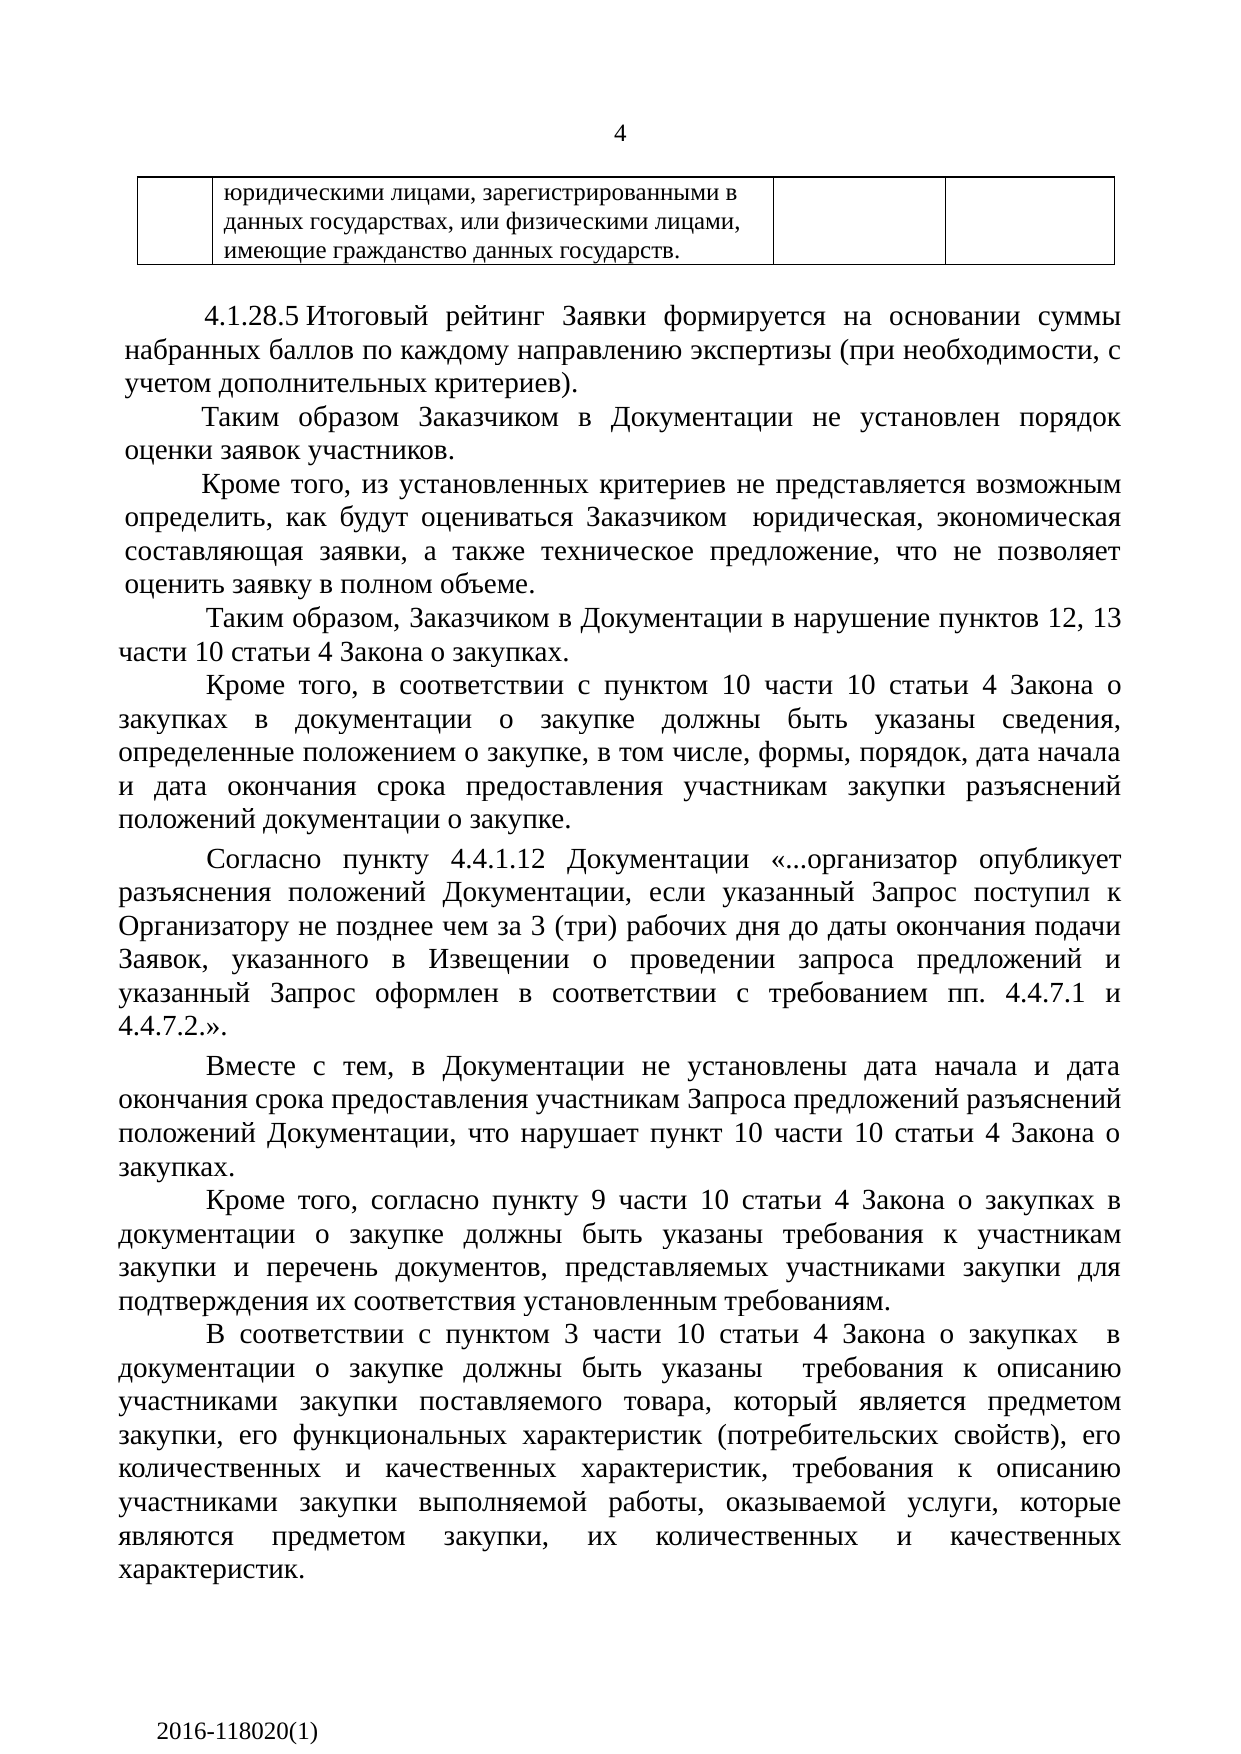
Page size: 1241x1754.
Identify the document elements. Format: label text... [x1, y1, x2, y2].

text Кроме того, из установленных критериев не представляется возможным определить, как будут оцениваться Заказчиком юридическая, экономическая составляющая заявки, а также техническое предложение, что не позволяет оценить заявку в полном объеме. [124, 466, 1122, 600]
text Согласно пункту 4.4.1.12 Документации «...организатор опубликует разъяснения положений Документации, если указанный Запрос поступил к Организатору не позднее чем за 3 (три) рабочих дня до даты окончания подачи Заявок, указанного в Извещении о проведении запроса предложений и указанный Запрос оформлен в соответствии с требованием пп. 4.4.7.1 и 4.4.7.2.». [118, 841, 1122, 1042]
list Итоговый рейтинг Заявки формируется на основании суммы набранных баллов по каждому направлению экспертизы (при необходимости, с учетом дополнительных критериев). [124, 298, 1122, 399]
table_cell юридическими лицами, зарегистрированными в данных государствах, или физическими лицами, имеющие гражданство данных государств. [213, 178, 773, 264]
text Вместе с тем, в Документации не установлены дата начала и дата окончания срока предоставления участникам Запроса предложений разъяснений положений Документации, что нарушает пункт 10 части 10 статьи 4 Закона о закупках. [118, 1048, 1122, 1182]
text Таким образом, Заказчиком в Документации в нарушение пунктов 12, 13 части 10 статьи 4 Закона о закупках. [118, 600, 1122, 667]
table_cell [774, 178, 945, 264]
text Таким образом Заказчиком в Документации не установлен порядок оценки заявок участников. [124, 399, 1122, 466]
table_cell [138, 178, 212, 264]
text Кроме того, в соответствии с пунктом 10 части 10 статьи 4 Закона о закупках в документации о закупке должны быть указаны сведения, определенные положением о закупке, в том числе, формы, порядок, дата начала и дата окончания срока предоставления участникам закупки разъяснений положений документации о закупке. [118, 667, 1122, 835]
table_cell [946, 178, 1114, 264]
text В соответствии с пунктом 3 части 10 статьи 4 Закона о закупках в документации о закупке должны быть указаны требования к описанию участниками закупки поставляемого товара, который является предметом закупки, его функциональных характеристик (потребительских свойств), его количественных и качественных характеристик, требования к описанию участниками закупки выполняемой работы, оказываемой услуги, которые являются предметом закупки, их количественных и качественных характеристик. [118, 1316, 1122, 1585]
text Кроме того, согласно пункту 9 части 10 статьи 4 Закона о закупках в документации о закупке должны быть указаны требования к участникам закупки и перечень документов, представляемых участниками закупки для подтверждения их соответствия установленным требованиям. [118, 1182, 1122, 1316]
